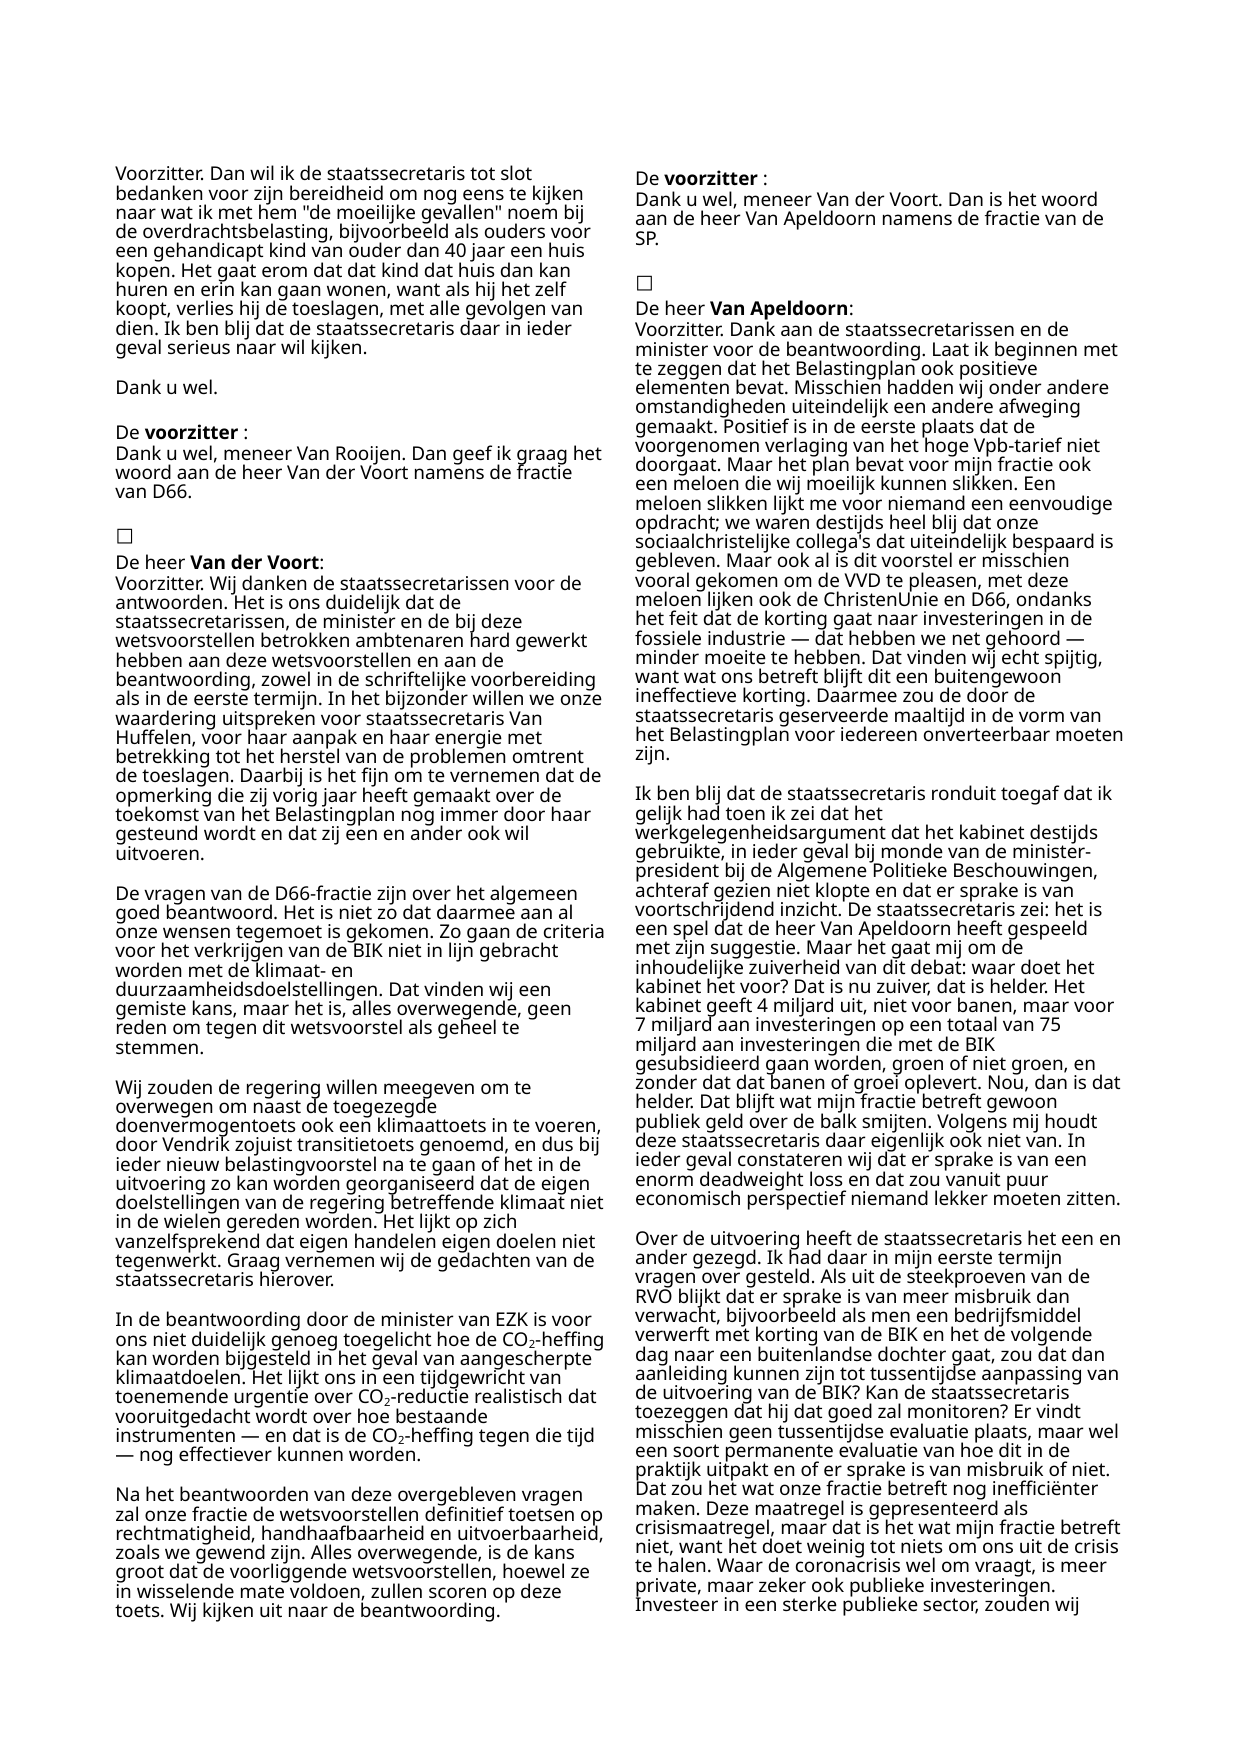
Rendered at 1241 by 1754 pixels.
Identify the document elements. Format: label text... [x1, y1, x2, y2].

text In de beantwoording door de minister van EZK is voor ons niet duidelijk genoeg toegelicht hoe de CO2-heffing kan worden bijgesteld in het geval van aangescherpte klimaatdoelen. Het lijkt ons in een tijdgewricht van toenemende urgentie over CO2-reductie realistisch dat vooruitgedacht wordt over hoe bestaande instrumenten — en dat is de CO2-heffing tegen die tijd — nog effectiever kunnen worden. [115, 1311, 605, 1466]
text Voorzitter. Dank aan de staatssecretarissen en de minister voor de beantwoording. Laat ik beginnen met te zeggen dat het Belastingplan ook positieve elementen bevat. Misschien hadden wij onder andere omstandigheden uiteindelijk een andere afweging gemaakt. Positief is in de eerste plaats dat de voorgenomen verlaging van het hoge Vpb-tarief niet doorgaat. Maar het plan bevat voor mijn fractie ook een meloen die wij moeilijk kunnen slikken. Een meloen slikken lijkt me voor niemand een eenvoudige opdracht; we waren destijds heel blij dat onze sociaalchristelijke collega's dat uiteindelijk bespaard is gebleven. Maar ook al is dit voorstel er misschien vooral gekomen om de VVD te pleasen, met deze meloen lijken ook de ChristenUnie en D66, ondanks het feit dat de korting gaat naar investeringen in de fossiele industrie — dat hebben we net gehoord — minder moeite te hebben. Dat vinden wij echt spijtig, want wat ons betreft blijft dit een buitengewoon ineffectieve korting. Daarmee zou de door de staatssecretaris geserveerde maaltijd in de vorm van het Belastingplan voor iedereen onverteerbaar moeten zijn. [635, 321, 1125, 764]
text Dank u wel, meneer Van Rooijen. Dan geef ik graag het woord aan de heer Van der Voort namens de fractie van D66. [115, 444, 605, 502]
text De vragen van de D66-fractie zijn over het algemeen goed beantwoord. Het is niet zo dat daarmee aan al onze wensen tegemoet is gekomen. Zo gaan de criteria voor het verkrijgen van de BIK niet in lijn gebracht worden met de klimaat- en duurzaamheidsdoelstellingen. Dat vinden wij een gemiste kans, maar het is, alles overwegende, geen reden om tegen dit wetsvoorstel als geheel te stemmen. [115, 884, 605, 1058]
text Wij zouden de regering willen meegeven om te overwegen om naast de toegezegde doenvermogentoets ook een klimaattoets in te voeren, door Vendrik zojuist transitietoets genoemd, en dus bij ieder nieuw belastingvoorstel na te gaan of het in de uitvoering zo kan worden georganiseerd dat de eigen doelstellingen van de regering betreffende klimaat niet in de wielen gereden worden. Het lijkt op zich vanzelfsprekend dat eigen handelen eigen doelen niet tegenwerkt. Graag vernemen wij de gedachten van de staatssecretaris hierover. [115, 1079, 605, 1291]
text De voorzitter : [115, 419, 605, 444]
text Dank u wel. [115, 379, 605, 398]
text Na het beantwoorden van deze overgebleven vragen zal onze fractie de wetsvoorstellen definitief toetsen op rechtmatigheid, handhaafbaarheid en uitvoerbaarheid, zoals we gewend zijn. Alles overwegende, is de kans groot dat de voorliggende wetsvoorstellen, hoewel ze in wisselende mate voldoen, zullen scoren op deze toets. Wij kijken uit naar de beantwoording. [115, 1486, 605, 1621]
text Voorzitter. Dan wil ik de staatssecretaris tot slot bedanken voor zijn bereidheid om nog eens te kijken naar wat ik met hem "de moeilijke gevallen" noem bij de overdrachtsbelasting, bijvoorbeeld als ouders voor een gehandicapt kind van ouder dan 40 jaar een huis kopen. Het gaat erom dat dat kind dat huis dan kan huren en erin kan gaan wonen, want als hij het zelf koopt, verlies hij de toeslagen, met alle gevolgen van dien. Ik ben blij dat de staatssecretaris daar in ieder geval serieus naar wil kijken. [115, 165, 605, 358]
text De voorzitter : [635, 165, 1125, 191]
text De heer Van der Voort: [115, 549, 605, 575]
text Dank u wel, meneer Van der Voort. Dan is het woord aan de heer Van Apeldoorn namens de fractie van de SP. [635, 191, 1125, 249]
text Ik ben blij dat de staatssecretaris ronduit toegaf dat ik gelijk had toen ik zei dat het werkgelegenheidsargument dat het kabinet destijds gebruikte, in ieder geval bij monde van de minister-president bij de Algemene Politieke Beschouwingen, achteraf gezien niet klopte en dat er sprake is van voortschrijdend inzicht. De staatssecretaris zei: het is een spel dat de heer Van Apeldoorn heeft gespeeld met zijn suggestie. Maar het gaat mij om de inhoudelijke zuiverheid van dit debat: waar doet het kabinet het voor? Dat is nu zuiver, dat is helder. Het kabinet geeft 4 miljard uit, niet voor banen, maar voor 7 miljard aan investeringen op een totaal van 75 miljard aan investeringen die met de BIK gesubsidieerd gaan worden, groen of niet groen, en zonder dat dat banen of groei oplevert. Nou, dan is dat helder. Dat blijft wat mijn fractie betreft gewoon publiek geld over de balk smijten. Volgens mij houdt deze staatssecretaris daar eigenlijk ook niet van. In ieder geval constateren wij dat er sprake is van een enorm deadweight loss en dat zou vanuit puur economisch perspectief niemand lekker moeten zitten. [635, 785, 1125, 1209]
text De heer Van Apeldoorn: [635, 296, 1125, 321]
text ⬜ [115, 523, 605, 549]
text ⬜ [635, 270, 1125, 296]
text Voorzitter. Wij danken de staatssecretarissen voor de antwoorden. Het is ons duidelijk dat de staatssecretarissen, de minister en de bij deze wetsvoorstellen betrokken ambtenaren hard gewerkt hebben aan deze wetsvoorstellen en aan de beantwoording, zowel in de schriftelijke voorbereiding als in de eerste termijn. In het bijzonder willen we onze waardering uitspreken voor staatssecretaris Van Huffelen, voor haar aanpak en haar energie met betrekking tot het herstel van de problemen omtrent de toeslagen. Daarbij is het fijn om te vernemen dat de opmerking die zij vorig jaar heeft gemaakt over de toekomst van het Belastingplan nog immer door haar gesteund wordt en dat zij een en ander ook wil uitvoeren. [115, 575, 605, 864]
text Over de uitvoering heeft de staatssecretaris het een en ander gezegd. Ik had daar in mijn eerste termijn vragen over gesteld. Als uit de steekproeven van de RVO blijkt dat er sprake is van meer misbruik dan verwacht, bijvoorbeeld als men een bedrijfsmiddel verwerft met korting van de BIK en het de volgende dag naar een buitenlandse dochter gaat, zou dat dan aanleiding kunnen zijn tot tussentijdse aanpassing van de uitvoering van de BIK? Kan de staatssecretaris toezeggen dat hij dat goed zal monitoren? Er vindt misschien geen tussentijdse evaluatie plaats, maar wel een soort permanente evaluatie van hoe dit in de praktijk uitpakt en of er sprake is van misbruik of niet. Dat zou het wat onze fractie betreft nog inefficiënter maken. Deze maatregel is gepresenteerd als crisismaatregel, maar dat is het wat mijn fractie betreft niet, want het doet weinig tot niets om ons uit de crisis te halen. Waar de coronacrisis wel om vraagt, is meer private, maar zeker ook publieke investeringen. Investeer in een sterke publieke sector, zouden wij [635, 1230, 1125, 1615]
